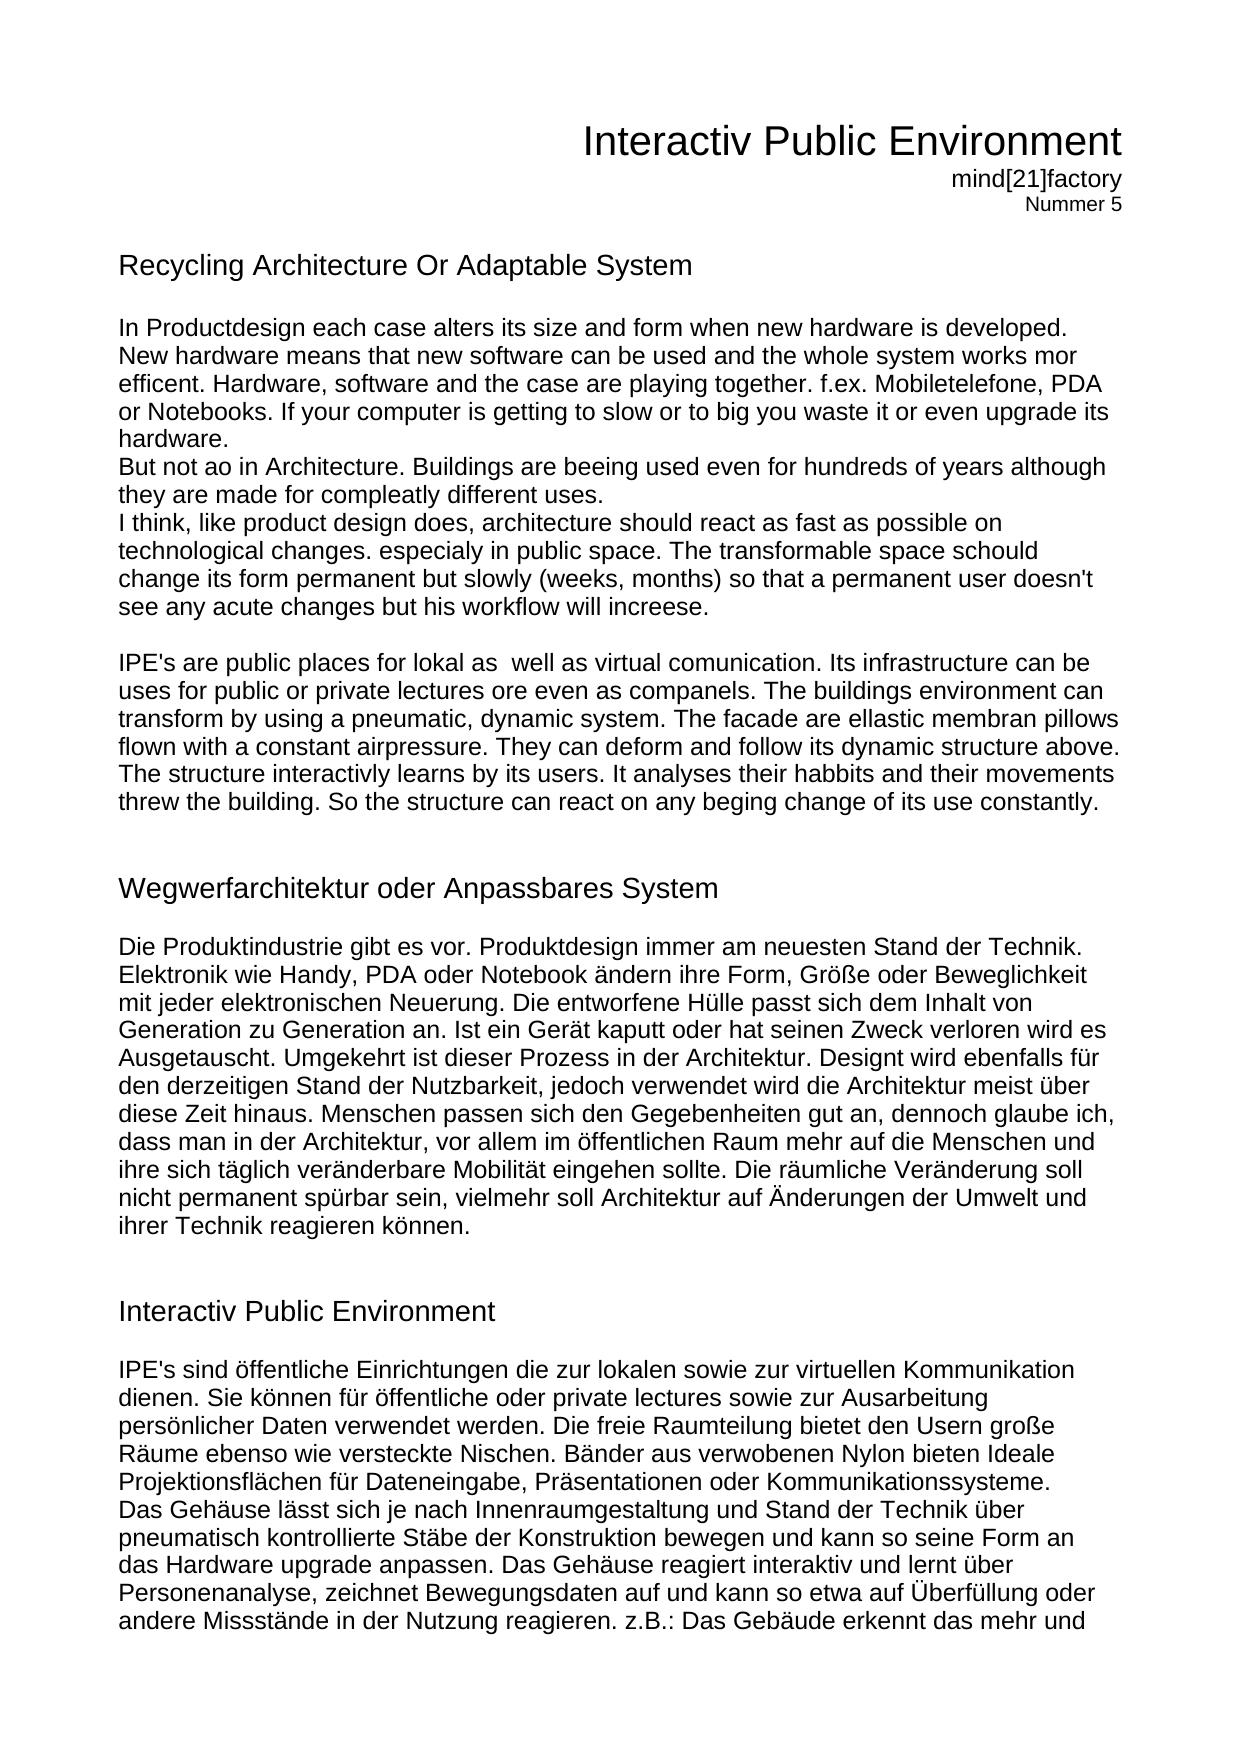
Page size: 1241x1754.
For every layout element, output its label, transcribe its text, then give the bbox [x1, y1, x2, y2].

text I think, like product design does, architecture should react as fast as possible on technological changes. especialy in public space. The transformable space schould change its form permanent but slowly (weeks, months) so that a permanent user doesn't see any acute changes but his workflow will increese. [118, 509, 1122, 621]
text In Productdesign each case alters its size and form when new hardware is developed. New hardware means that new software can be used and the whole system works mor efficent. Hardware, software and the case are playing together. f.ex. Mobiletelefone, PDA or Notebooks. If your computer is getting to slow or to big you waste it or even upgrade its hardware. [118, 314, 1122, 453]
text But not ao in Architecture. Buildings are beeing used even for hundreds of years although they are made for compleatly different uses. [118, 453, 1122, 509]
text IPE's are public places for lokal as well as virtual comunication. Its infrastructure can be uses for public or private lectures ore even as companels. The buildings environment can transform by using a pneumatic, dynamic system. The facade are ellastic membran pillows flown with a constant airpressure. They can deform and follow its dynamic structure above. [118, 649, 1122, 760]
text The structure interactivly learns by its users. It analyses their habbits and their movements threw the building. So the structure can react on any beging change of its use constantly. [118, 760, 1122, 816]
text Interactiv Public Environment [118, 1295, 1122, 1328]
text Recycling Architecture Or Adaptable System [118, 248, 1122, 281]
text Die Produktindustrie gibt es vor. Produktdesign immer am neuesten Stand der Technik. Elektronik wie Handy, PDA oder Notebook ändern ihre Form, Größe oder Beweglichkeit mit jeder elektronischen Neuerung. Die entworfene Hülle passt sich dem Inhalt von Generation zu Generation an. Ist ein Gerät kaputt oder hat seinen Zweck verloren wird es Ausgetauscht. Umgekehrt ist dieser Prozess in der Architektur. Designt wird ebenfalls für den derzeitigen Stand der Nutzbarkeit, jedoch verwendet wird die Architektur meist über diese Zeit hinaus. Menschen passen sich den Gegebenheiten gut an, dennoch glaube ich, dass man in der Architektur, vor allem im öffentlichen Raum mehr auf die Menschen und ihre sich täglich veränderbare Mobilität eingehen sollte. Die räumliche Veränderung soll nicht permanent spürbar sein, vielmehr soll Architektur auf Änderungen der Umwelt und ihrer Technik reagieren können. [118, 932, 1122, 1239]
text Nummer 5 [118, 193, 1122, 216]
text Interactiv Public Environment [118, 118, 1122, 165]
text IPE's sind öffentliche Einrichtungen die zur lokalen sowie zur virtuellen Kommunikation dienen. Sie können für öffentliche oder private lectures sowie zur Ausarbeitung persönlicher Daten verwendet werden. Die freie Raumteilung bietet den Usern große Räume ebenso wie versteckte Nischen. Bänder aus verwobenen Nylon bieten Ideale Projektionsflächen für Dateneingabe, Präsentationen oder Kommunikationssysteme. [118, 1356, 1122, 1496]
text mind[21]factory [118, 165, 1122, 193]
text Wegwerfarchitektur oder Anpassbares System [118, 872, 1122, 904]
text Das Gehäuse lässt sich je nach Innenraumgestaltung und Stand der Technik über pneumatisch kontrollierte Stäbe der Konstruktion bewegen und kann so seine Form an das Hardware upgrade anpassen. Das Gehäuse reagiert interaktiv und lernt über Personenanalyse, zeichnet Bewegungsdaten auf und kann so etwa auf Überfüllung oder andere Missstände in der Nutzung reagieren. z.B.: Das Gebäude erkennt das mehr und [118, 1496, 1122, 1635]
